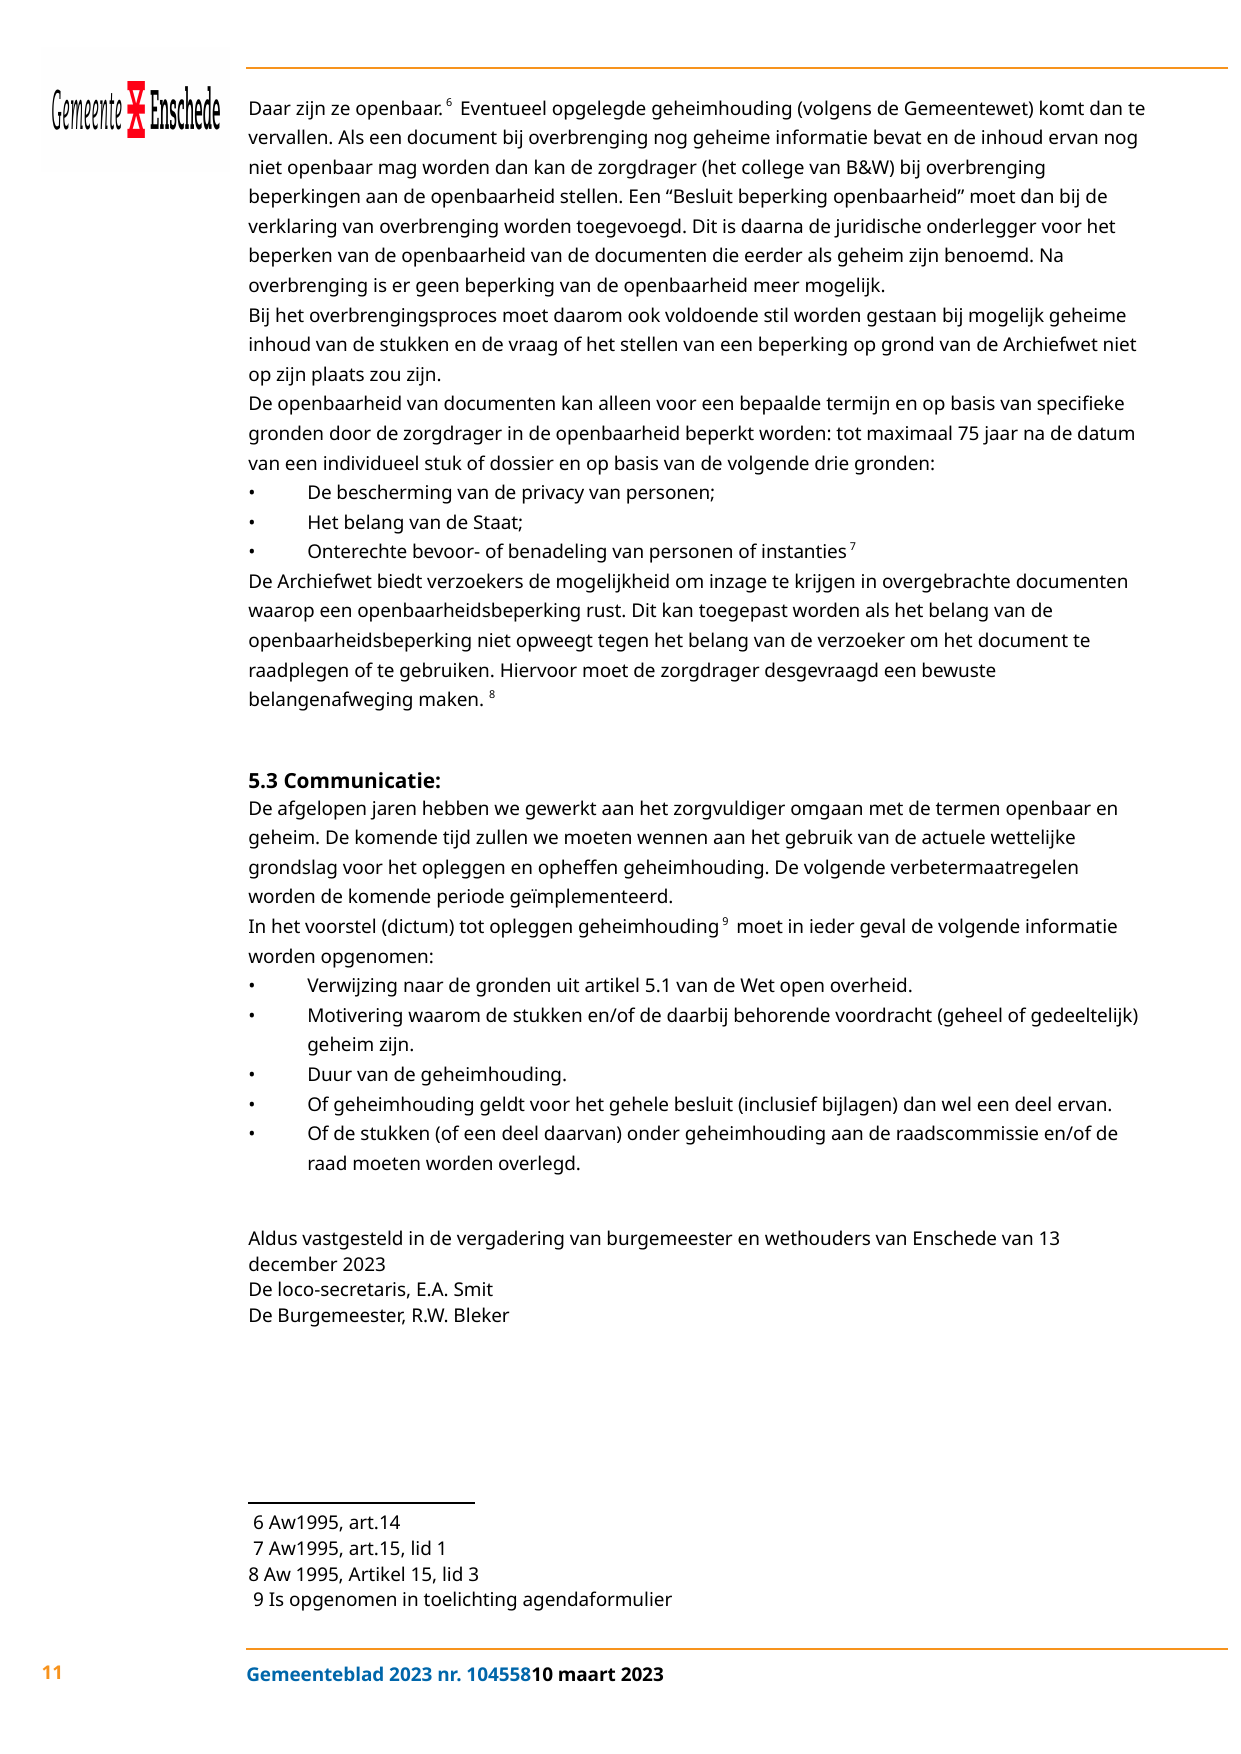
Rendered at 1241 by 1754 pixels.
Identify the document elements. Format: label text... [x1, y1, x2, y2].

text Bij het overbrengingsproces moet daarom ook voldoende stil worden gestaan bij mogelijk geheime inhoud van de stukken en de vraag of het stellen van een beperking op grond van de Archiefwet niet op zijn plaats zou zijn. [248, 302, 1152, 387]
text 5.3 Communicatie: [248, 766, 1152, 795]
list Aw1995, art.15, lid 1 [248, 1535, 1152, 1561]
text De openbaarheid van documenten kan alleen voor een bepaalde termijn en op basis van specifieke gronden door de zorgdrager in de openbaarheid beperkt worden: tot maximaal 75 jaar na de datum van een individueel stuk of dossier en op basis van de volgende drie gronden: [248, 391, 1152, 476]
text De loco-secretaris, E.A. Smit [248, 1277, 1152, 1302]
text Daar zijn ze openbaar. Eventueel opgelegde geheimhouding (volgens de Gemeentewet) komt dan te vervallen. Als een document bij overbrenging nog geheime informatie bevat en de inhoud ervan nog niet openbaar mag worden dan kan de zorgdrager (het college van B&W) bij overbrenging beperkingen aan de openbaarheid stellen. Een “Besluit beperking openbaarheid” moet dan bij de verklaring van overbrenging worden toegevoegd. Dit is daarna de juridische onderlegger voor het beperken van de openbaarheid van de documenten die eerder als geheim zijn benoemd. Na overbrenging is er geen beperking van de openbaarheid meer mogelijk. [248, 95, 1152, 298]
list Of geheimhouding geldt voor het gehele besluit (inclusief bijlagen) dan wel een deel ervan. [248, 1091, 1152, 1116]
text De Burgemeester, R.W. Bleker [248, 1302, 1152, 1328]
list De bescherming van de privacy van personen; [248, 479, 1152, 505]
list Duur van de geheimhouding. [248, 1061, 1152, 1087]
text De Archiefwet biedt verzoekers de mogelijkheid om inzage te krijgen in overgebrachte documenten waarop een openbaarheidsbeperking rust. Dit kan toegepast worden als het belang van de openbaarheidsbeperking niet opweegt tegen het belang van de verzoeker om het document te raadplegen of te gebruiken. Hiervoor moet de zorgdrager desgevraagd een bewuste belangenafweging maken. [248, 568, 1152, 712]
list Onterechte bevoor- of benadeling van personen of instanties [248, 538, 1152, 564]
text De afgelopen jaren hebben we gewerkt aan het zorgvuldiger omgaan met de termen openbaar en geheim. De komende tijd zullen we moeten wennen aan het gebruik van de actuele wettelijke grondslag voor het opleggen en opheffen geheimhouding. De volgende verbetermaatregelen worden de komende periode geïmplementeerd. [248, 795, 1152, 909]
list Motivering waarom de stukken en/of de daarbij behorende voordracht (geheel of gedeeltelijk) geheim zijn. [248, 1002, 1152, 1057]
text Is opgenomen in toelichting agendaformulier [248, 1586, 1152, 1612]
picture [41, 47, 231, 172]
text Aw1995, art.14 [248, 1509, 1152, 1535]
list Het belang van de Staat; [248, 509, 1152, 535]
text Aldus vastgesteld in de vergadering van burgemeester en wethouders van Enschede van 13 december 2023 [248, 1225, 1152, 1277]
text Aw 1995, Artikel 15, lid 3 [248, 1561, 1152, 1586]
text In het voorstel (dictum) tot opleggen geheimhouding moet in ieder geval de volgende informatie worden opgenomen: [248, 913, 1152, 968]
list Verwijzing naar de gronden uit artikel 5.1 van de Wet open overheid. [248, 972, 1152, 998]
list Of de stukken (of een deel daarvan) onder geheimhouding aan de raadscommissie en/of de raad moeten worden overlegd. [248, 1120, 1152, 1176]
